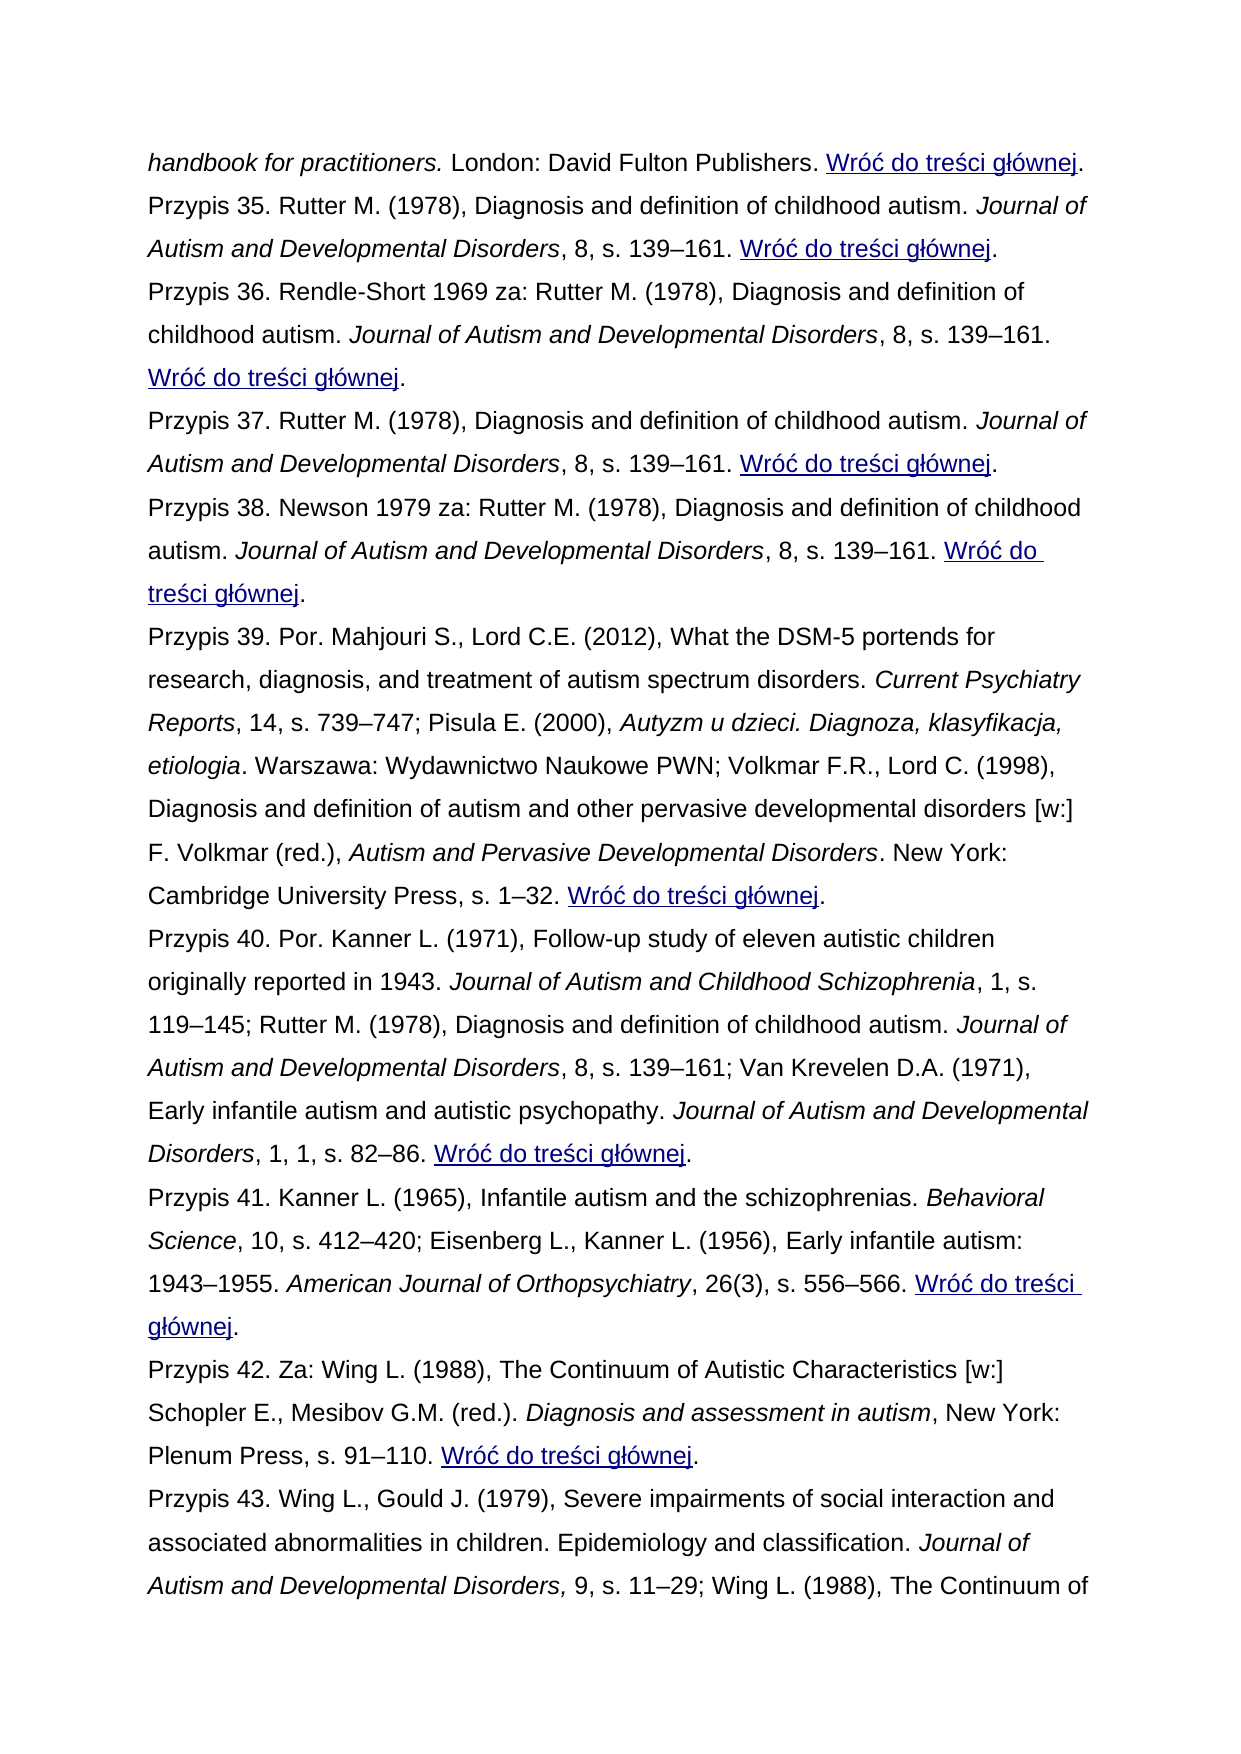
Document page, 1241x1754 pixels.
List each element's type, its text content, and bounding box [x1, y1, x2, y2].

text handbook for practitioners. London: David Fulton Publishers. Wróć do treści głównej. [148, 148, 1093, 176]
text Przypis 42. Za: Wing L. (1988), The Continuum of Autistic Characteristics [w:] Schopler E., Mesibov G.M. (red.). Diagnosis and assessment in autism, New York: Plenum Press, s. 91–110. Wróć do treści głównej. [148, 1355, 1093, 1470]
text Przypis 37. Rutter M. (1978), Diagnosis and definition of childhood autism. Journal of Autism and Developmental Disorders, 8, s. 139–161. Wróć do treści głównej. [148, 406, 1093, 478]
text Przypis 41. Kanner L. (1965), Infantile autism and the schizophrenias. Behavioral Science, 10, s. 412–420; Eisenberg L., Kanner L. (1956), Early infantile autism: 1943–1955. American Journal of Orthopsychiatry, 26(3), s. 556–566. Wróć do treści głównej. [148, 1183, 1093, 1341]
text Przypis 43. Wing L., Gould J. (1979), Severe impairments of social interaction and associated abnormalities in children. Epidemiology and classification. Journal of Autism and Developmental Disorders, 9, s. 11–29; Wing L. (1988), The Continuum of [148, 1484, 1093, 1599]
text Przypis 38. Newson 1979 za: Rutter M. (1978), Diagnosis and definition of childhood autism. Journal of Autism and Developmental Disorders, 8, s. 139–161. Wróć do treści głównej. [148, 493, 1093, 608]
text Przypis 40. Por. Kanner L. (1971), Follow-up study of eleven autistic children originally reported in 1943. Journal of Autism and Childhood Schizophrenia, 1, s. 119–145; Rutter M. (1978), Diagnosis and definition of childhood autism. Journal of Autism and Developmental Disorders, 8, s. 139–161; Van Krevelen D.A. (1971), Early infantile autism and autistic psychopathy. Journal of Autism and Developmental Disorders, 1, 1, s. 82–86. Wróć do treści głównej. [148, 924, 1093, 1168]
text Przypis 35. Rutter M. (1978), Diagnosis and definition of childhood autism. Journal of Autism and Developmental Disorders, 8, s. 139–161. Wróć do treści głównej. [148, 191, 1093, 263]
text Przypis 36. Rendle-Short 1969 za: Rutter M. (1978), Diagnosis and definition of childhood autism. Journal of Autism and Developmental Disorders, 8, s. 139–161. Wróć do treści głównej. [148, 277, 1093, 392]
text Przypis 39. Por. Mahjouri S., Lord C.E. (2012), What the DSM-5 portends for research, diagnosis, and treatment of autism spectrum disorders. Current Psychiatry Reports, 14, s. 739–747; Pisula E. (2000), Autyzm u dzieci. Diagnoza, klasyfikacja, etiologia. Warszawa: Wydawnictwo Naukowe PWN; Volkmar F.R., Lord C. (1998), Diagnosis and definition of autism and other pervasive developmental disorders [w:] F. Volkmar (red.), Autism and Pervasive Developmental Disorders. New York: Cambridge University Press, s. 1–32. Wróć do treści głównej. [148, 622, 1093, 909]
